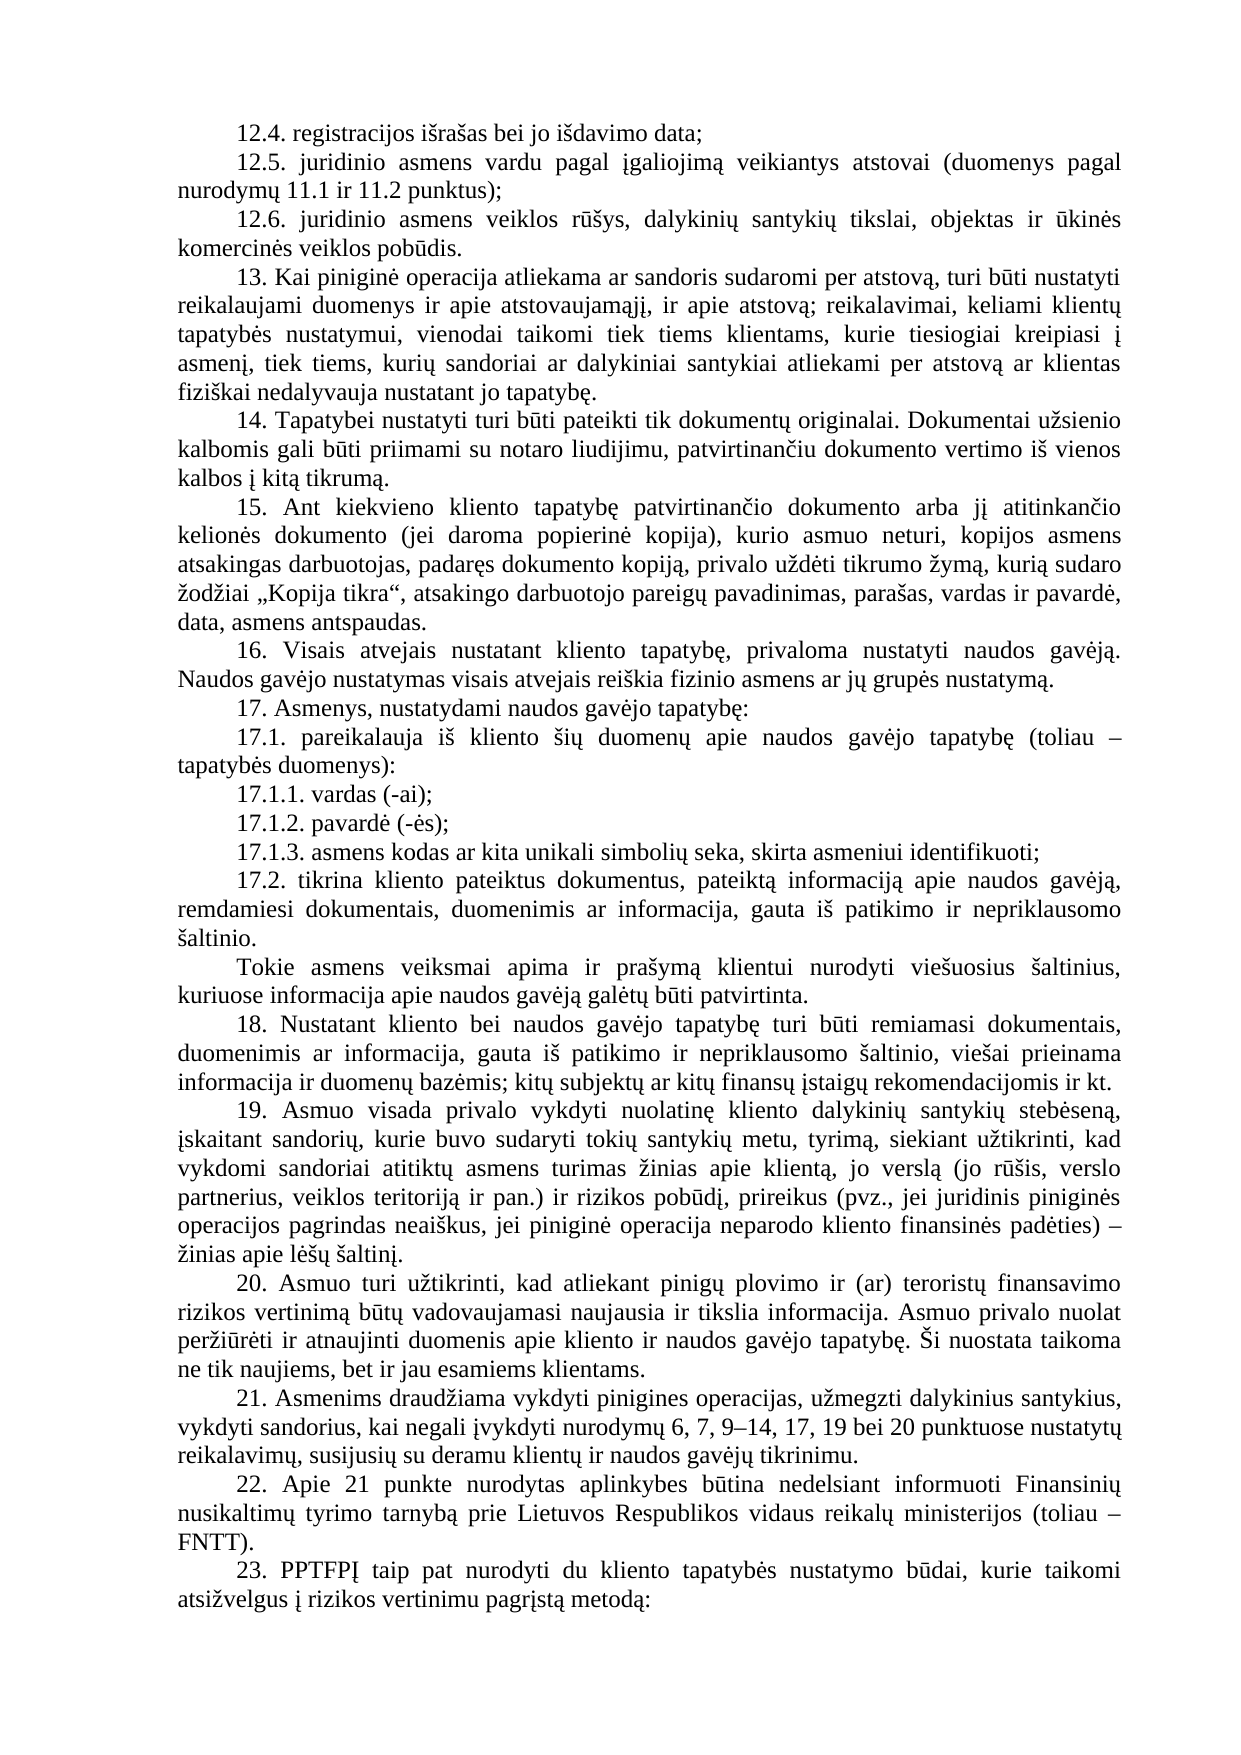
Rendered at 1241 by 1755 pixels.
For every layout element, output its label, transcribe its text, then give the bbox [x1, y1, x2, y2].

text 12.5. juridinio asmens vardu pagal įgaliojimą veikiantys atstovai (duomenys pagal nurodymų 11.1 ir 11.2 punktus); [177, 147, 1122, 204]
text 18. Nustatant kliento bei naudos gavėjo tapatybę turi būti remiamasi dokumentais, duomenimis ar informacija, gauta iš patikimo ir nepriklausomo šaltinio, viešai prieinama informacija ir duomenų bazėmis; kitų subjektų ar kitų finansų įstaigų rekomendacijomis ir kt. [177, 1009, 1122, 1096]
text 14. Tapatybei nustatyti turi būti pateikti tik dokumentų originalai. Dokumentai užsienio kalbomis gali būti priimami su notaro liudijimu, patvirtinančiu dokumento vertimo iš vienos kalbos į kitą tikrumą. [177, 406, 1122, 492]
text 12.6. juridinio asmens veiklos rūšys, dalykinių santykių tikslai, objektas ir ūkinės komercinės veiklos pobūdis. [177, 204, 1122, 262]
text 12.4. registracijos išrašas bei jo išdavimo data; [177, 118, 1122, 147]
text 15. Ant kiekvieno kliento tapatybę patvirtinančio dokumento arba jį atitinkančio kelionės dokumento (jei daroma popierinė kopija), kurio asmuo neturi, kopijos asmens atsakingas darbuotojas, padaręs dokumento kopiją, privalo uždėti tikrumo žymą, kurią sudaro žodžiai „Kopija tikra“, atsakingo darbuotojo pareigų pavadinimas, parašas, vardas ir pavardė, data, asmens antspaudas. [177, 492, 1122, 636]
text 17.1. pareikalauja iš kliento šių duomenų apie naudos gavėjo tapatybę (toliau – tapatybės duomenys): [177, 722, 1122, 779]
text 17.2. tikrina kliento pateiktus dokumentus, pateiktą informaciją apie naudos gavėją, remdamiesi dokumentais, duomenimis ar informacija, gauta iš patikimo ir nepriklausomo šaltinio. [177, 866, 1122, 952]
text 19. Asmuo visada privalo vykdyti nuolatinę kliento dalykinių santykių stebėseną, įskaitant sandorių, kurie buvo sudaryti tokių santykių metu, tyrimą, siekiant užtikrinti, kad vykdomi sandoriai atitiktų asmens turimas žinias apie klientą, jo verslą (jo rūšis, verslo partnerius, veiklos teritoriją ir pan.) ir rizikos pobūdį, prireikus (pvz., jei juridinis piniginės operacijos pagrindas neaiškus, jei piniginė operacija neparodo kliento finansinės padėties) – žinias apie lėšų šaltinį. [177, 1096, 1122, 1268]
text 16. Visais atvejais nustatant kliento tapatybę, privaloma nustatyti naudos gavėją. Naudos gavėjo nustatymas visais atvejais reiškia fizinio asmens ar jų grupės nustatymą. [177, 636, 1122, 693]
text 21. Asmenims draudžiama vykdyti pinigines operacijas, užmegzti dalykinius santykius, vykdyti sandorius, kai negali įvykdyti nurodymų 6, 7, 9–14, 17, 19 bei 20 punktuose nustatytų reikalavimų, susijusių su deramu klientų ir naudos gavėjų tikrinimu. [177, 1383, 1122, 1469]
text 17.1.3. asmens kodas ar kita unikali simbolių seka, skirta asmeniui identifikuoti; [177, 837, 1122, 866]
text 17.1.1. vardas (-ai); [177, 779, 1122, 808]
text Tokie asmens veiksmai apima ir prašymą klientui nurodyti viešuosius šaltinius, kuriuose informacija apie naudos gavėją galėtų būti patvirtinta. [177, 952, 1122, 1009]
text 23. PPTFPĮ taip pat nurodyti du kliento tapatybės nustatymo būdai, kurie taikomi atsižvelgus į rizikos vertinimu pagrįstą metodą: [177, 1556, 1122, 1613]
text 22. Apie 21 punkte nurodytas aplinkybes būtina nedelsiant informuoti Finansinių nusikaltimų tyrimo tarnybą prie Lietuvos Respublikos vidaus reikalų ministerijos (toliau – FNTT). [177, 1469, 1122, 1556]
text 20. Asmuo turi užtikrinti, kad atliekant pinigų plovimo ir (ar) teroristų finansavimo rizikos vertinimą būtų vadovaujamasi naujausia ir tikslia informacija. Asmuo privalo nuolat peržiūrėti ir atnaujinti duomenis apie kliento ir naudos gavėjo tapatybę. Ši nuostata taikoma ne tik naujiems, bet ir jau esamiems klientams. [177, 1268, 1122, 1383]
text 17.1.2. pavardė (-ės); [177, 808, 1122, 837]
text 17. Asmenys, nustatydami naudos gavėjo tapatybę: [177, 693, 1122, 722]
text 13. Kai piniginė operacija atliekama ar sandoris sudaromi per atstovą, turi būti nustatyti reikalaujami duomenys ir apie atstovaujamąjį, ir apie atstovą; reikalavimai, keliami klientų tapatybės nustatymui, vienodai taikomi tiek tiems klientams, kurie tiesiogiai kreipiasi į asmenį, tiek tiems, kurių sandoriai ar dalykiniai santykiai atliekami per atstovą ar klientas fiziškai nedalyvauja nustatant jo tapatybę. [177, 262, 1122, 406]
